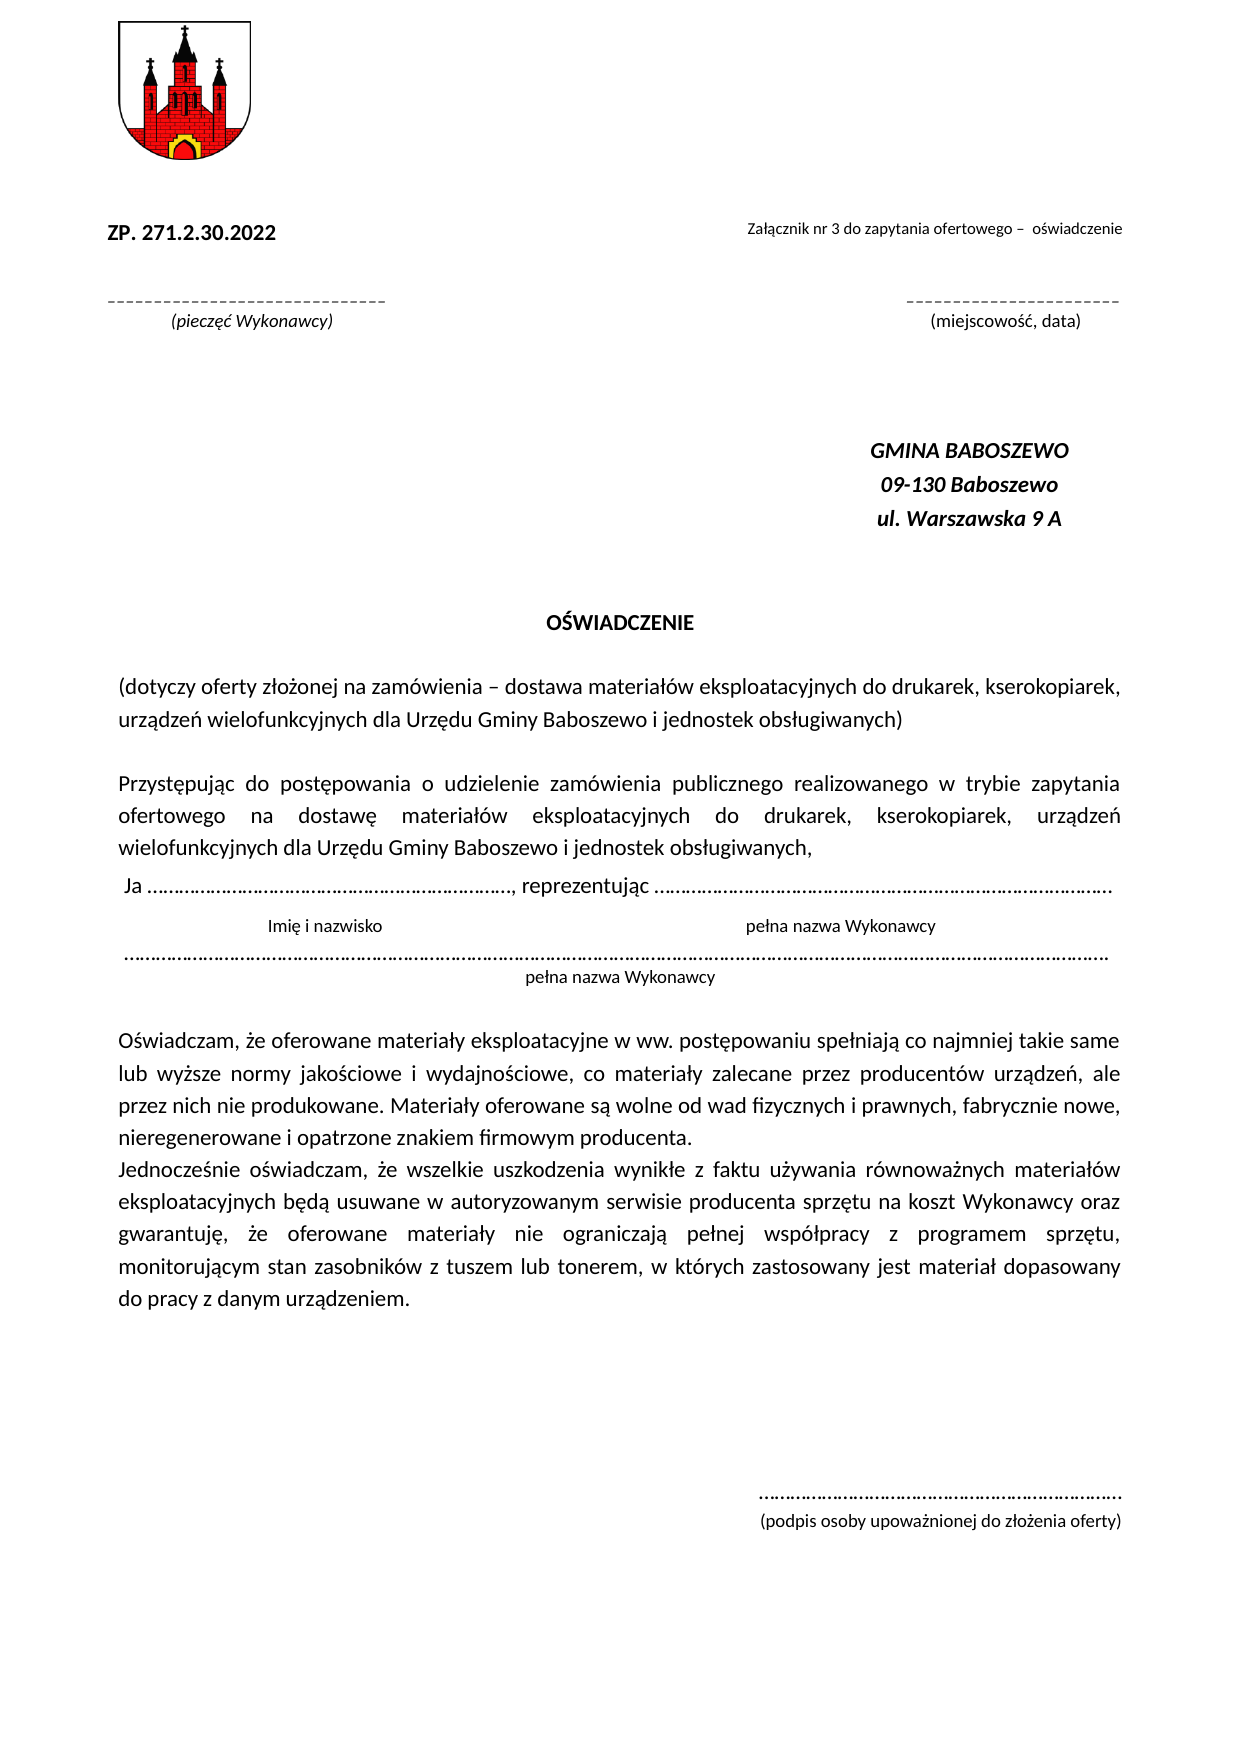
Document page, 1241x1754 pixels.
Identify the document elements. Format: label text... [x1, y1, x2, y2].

text Oświadczam, że oferowane materiały eksploatacyjne w ww. postępowaniu spełniają co najmniej takie same lub wyższe normy jakościowe i wydajnościowe, co materiały zalecane przez producentów urządzeń, ale przez nich nie produkowane. Materiały oferowane są wolne od wad fizycznych i prawnych, fabrycznie nowe, nieregenerowane i opatrzone znakiem firmowym producenta. [118, 1026, 1122, 1151]
text (dotyczy oferty złożonej na zamówienia – dostawa materiałów eksploatacyjnych do drukarek, kserokopiarek, urządzeń wielofunkcyjnych dla Urzędu Gminy Baboszewo i jednostek obsługiwanych) [118, 672, 1122, 733]
table_cell ______________________________ (pieczęć Wykonawcy) [107, 253, 634, 366]
text OŚWIADCZENIE [118, 608, 1122, 636]
table_header Ja ……………………………………………………………, reprezentując …………………………………………………………………………… [118, 866, 1122, 909]
text …………………………………………………………… [118, 1477, 1122, 1505]
table_header ZP. 271.2.30.2022 [107, 189, 634, 253]
table_cell _______________________ (miejscowość, data) [635, 253, 1123, 366]
table_header GMINA BABOSZEWO 09-130 Baboszewo ul. Warszawska 9 A [819, 437, 1122, 537]
table_cell Imię i nazwisko pełna nazwa Wykonawcy ……………………………………………………………………………………………………………………………………………………………………. pełna nazwa Wykonawcy [118, 909, 1122, 994]
text Przystępując do postępowania o udzielenie zamówienia publicznego realizowanego w trybie zapytania ofertowego na dostawę materiałów eksploatacyjnych do drukarek, kserokopiarek, urządzeń wielofunkcyjnych dla Urzędu Gminy Baboszewo i jednostek obsługiwanych, [118, 769, 1122, 861]
text Jednocześnie oświadczam, że wszelkie uszkodzenia wynikłe z faktu używania równoważnych materiałów eksploatacyjnych będą usuwane w autoryzowanym serwisie producenta sprzętu na koszt Wykonawcy oraz gwarantuję, że oferowane materiały nie ograniczają pełnej współpracy z programem sprzętu, monitorującym stan zasobników z tuszem lub tonerem, w których zastosowany jest materiał dopasowany do pracy z danym urządzeniem. [118, 1155, 1122, 1312]
text (podpis osoby upoważnionej do złożenia oferty) [118, 1505, 1122, 1533]
table_header Załącznik nr 3 do zapytania ofertowego – oświadczenie [635, 189, 1123, 253]
